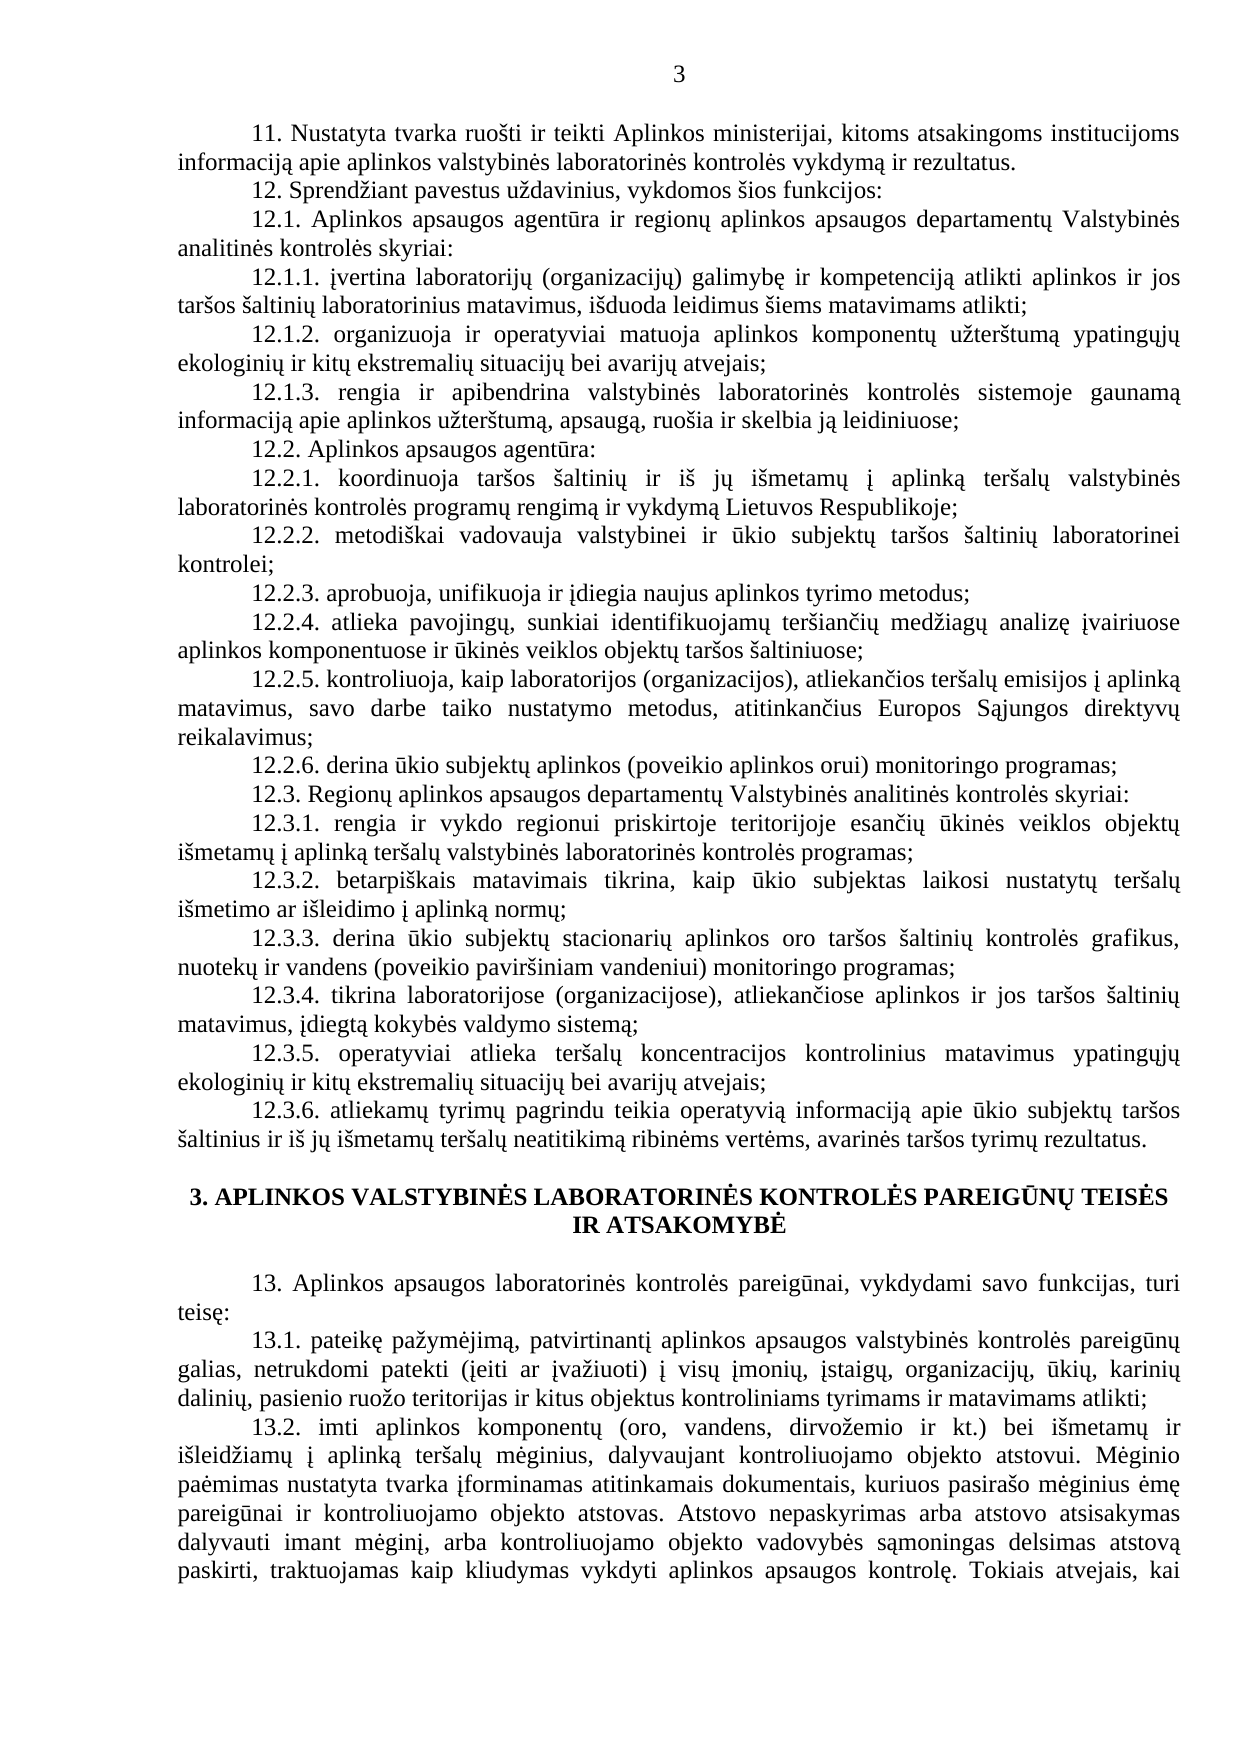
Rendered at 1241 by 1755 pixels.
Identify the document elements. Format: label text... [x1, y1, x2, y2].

text 13.1. pateikę pažymėjimą, patvirtinantį aplinkos apsaugos valstybinės kontrolės pareigūnų galias, netrukdomi patekti (įeiti ar įvažiuoti) į visų įmonių, įstaigų, organizacijų, ūkių, karinių dalinių, pasienio ruožo teritorijas ir kitus objektus kontroliniams tyrimams ir matavimams atlikti; [177, 1326, 1181, 1412]
text 12.2. Aplinkos apsaugos agentūra: [177, 434, 1181, 463]
text 12.3.1. rengia ir vykdo regionui priskirtoje teritorijoje esančių ūkinės veiklos objektų išmetamų į aplinką teršalų valstybinės laboratorinės kontrolės programas; [177, 808, 1181, 866]
text 13. Aplinkos apsaugos laboratorinės kontrolės pareigūnai, vykdydami savo funkcijas, turi teisę: [177, 1268, 1181, 1326]
text 12.3.3. derina ūkio subjektų stacionarių aplinkos oro taršos šaltinių kontrolės grafikus, nuotekų ir vandens (poveikio paviršiniam vandeniui) monitoringo programas; [177, 923, 1181, 981]
text 12.2.4. atlieka pavojingų, sunkiai identifikuojamų teršiančių medžiagų analizę įvairiuose aplinkos komponentuose ir ūkinės veiklos objektų taršos šaltiniuose; [177, 607, 1181, 664]
text 12.2.2. metodiškai vadovauja valstybinei ir ūkio subjektų taršos šaltinių laboratorinei kontrolei; [177, 521, 1181, 578]
text 12.1.1. įvertina laboratorijų (organizacijų) galimybę ir kompetenciją atlikti aplinkos ir jos taršos šaltinių laboratorinius matavimus, išduoda leidimus šiems matavimams atlikti; [177, 262, 1181, 319]
text 12.3.6. atliekamų tyrimų pagrindu teikia operatyvią informaciją apie ūkio subjektų taršos šaltinius ir iš jų išmetamų teršalų neatitikimą ribinėms vertėms, avarinės taršos tyrimų rezultatus. [177, 1096, 1181, 1153]
text 12.1. Aplinkos apsaugos agentūra ir regionų aplinkos apsaugos departamentų Valstybinės analitinės kontrolės skyriai: [177, 204, 1181, 262]
text 12.3.4. tikrina laboratorijose (organizacijose), atliekančiose aplinkos ir jos taršos šaltinių matavimus, įdiegtą kokybės valdymo sistemą; [177, 981, 1181, 1038]
text 12.2.5. kontroliuoja, kaip laboratorijos (organizacijos), atliekančios teršalų emisijos į aplinką matavimus, savo darbe taiko nustatymo metodus, atitinkančius Europos Sąjungos direktyvų reikalavimus; [177, 664, 1181, 751]
text 12.2.3. aprobuoja, unifikuoja ir įdiegia naujus aplinkos tyrimo metodus; [177, 578, 1181, 607]
text 3. Aplinkos valstybinės laboratorinės kontrolės pareigūnų teisės IR ATSAKOMYBĖ [177, 1182, 1181, 1239]
text 12.1.3. rengia ir apibendrina valstybinės laboratorinės kontrolės sistemoje gaunamą informaciją apie aplinkos užterštumą, apsaugą, ruošia ir skelbia ją leidiniuose; [177, 377, 1181, 434]
text 12.3. Regionų aplinkos apsaugos departamentų Valstybinės analitinės kontrolės skyriai: [177, 779, 1181, 808]
text 13.2. imti aplinkos komponentų (oro, vandens, dirvožemio ir kt.) bei išmetamų ir išleidžiamų į aplinką teršalų mėginius, dalyvaujant kontroliuojamo objekto atstovui. Mėginio paėmimas nustatyta tvarka įforminamas atitinkamais dokumentais, kuriuos pasirašo mėginius ėmę pareigūnai ir kontroliuojamo objekto atstovas. Atstovo nepaskyrimas arba atstovo atsisakymas dalyvauti imant mėginį, arba kontroliuojamo objekto vadovybės sąmoningas delsimas atstovą paskirti, traktuojamas kaip kliudymas vykdyti aplinkos apsaugos kontrolę. Tokiais atvejais, kai [177, 1412, 1181, 1584]
text 12.2.1. koordinuoja taršos šaltinių ir iš jų išmetamų į aplinką teršalų valstybinės laboratorinės kontrolės programų rengimą ir vykdymą Lietuvos Respublikoje; [177, 463, 1181, 521]
text 12.3.5. operatyviai atlieka teršalų koncentracijos kontrolinius matavimus ypatingųjų ekologinių ir kitų ekstremalių situacijų bei avarijų atvejais; [177, 1038, 1181, 1096]
text 12.3.2. betarpiškais matavimais tikrina, kaip ūkio subjektas laikosi nustatytų teršalų išmetimo ar išleidimo į aplinką normų; [177, 866, 1181, 923]
text 12.1.2. organizuoja ir operatyviai matuoja aplinkos komponentų užterštumą ypatingųjų ekologinių ir kitų ekstremalių situacijų bei avarijų atvejais; [177, 319, 1181, 377]
text 12. Sprendžiant pavestus uždavinius, vykdomos šios funkcijos: [177, 176, 1181, 204]
text 12.2.6. derina ūkio subjektų aplinkos (poveikio aplinkos orui) monitoringo programas; [177, 751, 1181, 779]
text 11. Nustatyta tvarka ruošti ir teikti Aplinkos ministerijai, kitoms atsakingoms institucijoms informaciją apie aplinkos valstybinės laboratorinės kontrolės vykdymą ir rezultatus. [177, 118, 1181, 176]
